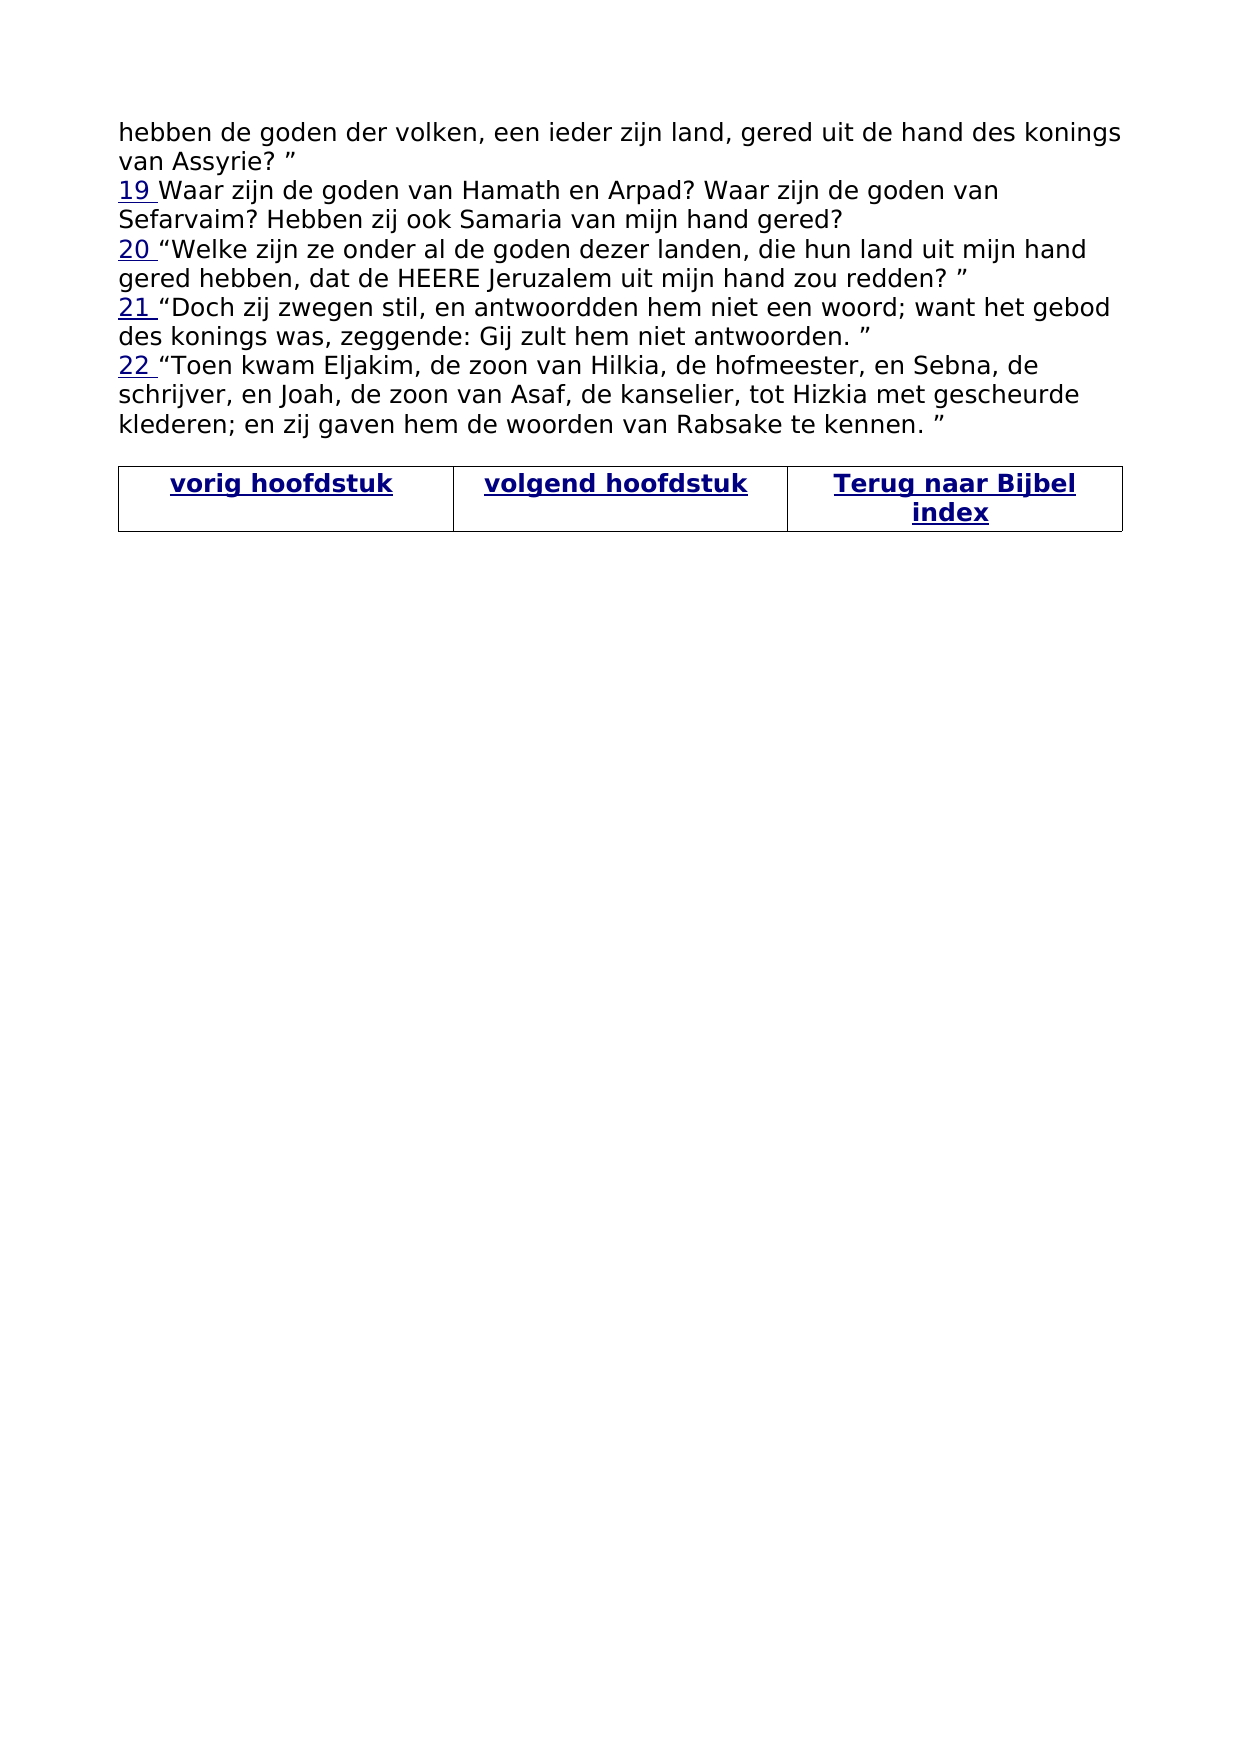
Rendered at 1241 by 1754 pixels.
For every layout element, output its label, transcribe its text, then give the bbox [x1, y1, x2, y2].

table_header vorig hoofdstuk [119, 467, 453, 531]
text hebben de goden der volken, een ieder zijn land, gered uit de hand des konings van Assyrie? ” 19 Waar zijn de goden van Hamath en Arpad? Waar zijn de goden van Sefarvaim? Hebben zij ook Samaria van mijn hand gered? 20 “Welke zijn ze onder al de goden dezer landen, die hun land uit mijn hand gered hebben, dat de HEERE Jeruzalem uit mijn hand zou redden? ” 21 “Doch zij zwegen stil, en antwoordden hem niet een woord; want het gebod des konings was, zeggende: Gij zult hem niet antwoorden. ” 22 “Toen kwam Eljakim, de zoon van Hilkia, de hofmeester, en Sebna, de schrijver, en Joah, de zoon van Asaf, de kanselier, tot Hizkia met gescheurde klederen; en zij gaven hem de woorden van Rabsake te kennen. ” [118, 118, 1122, 439]
table_header volgend hoofdstuk [454, 467, 787, 531]
table_header Terug naar Bijbel index [788, 467, 1122, 531]
